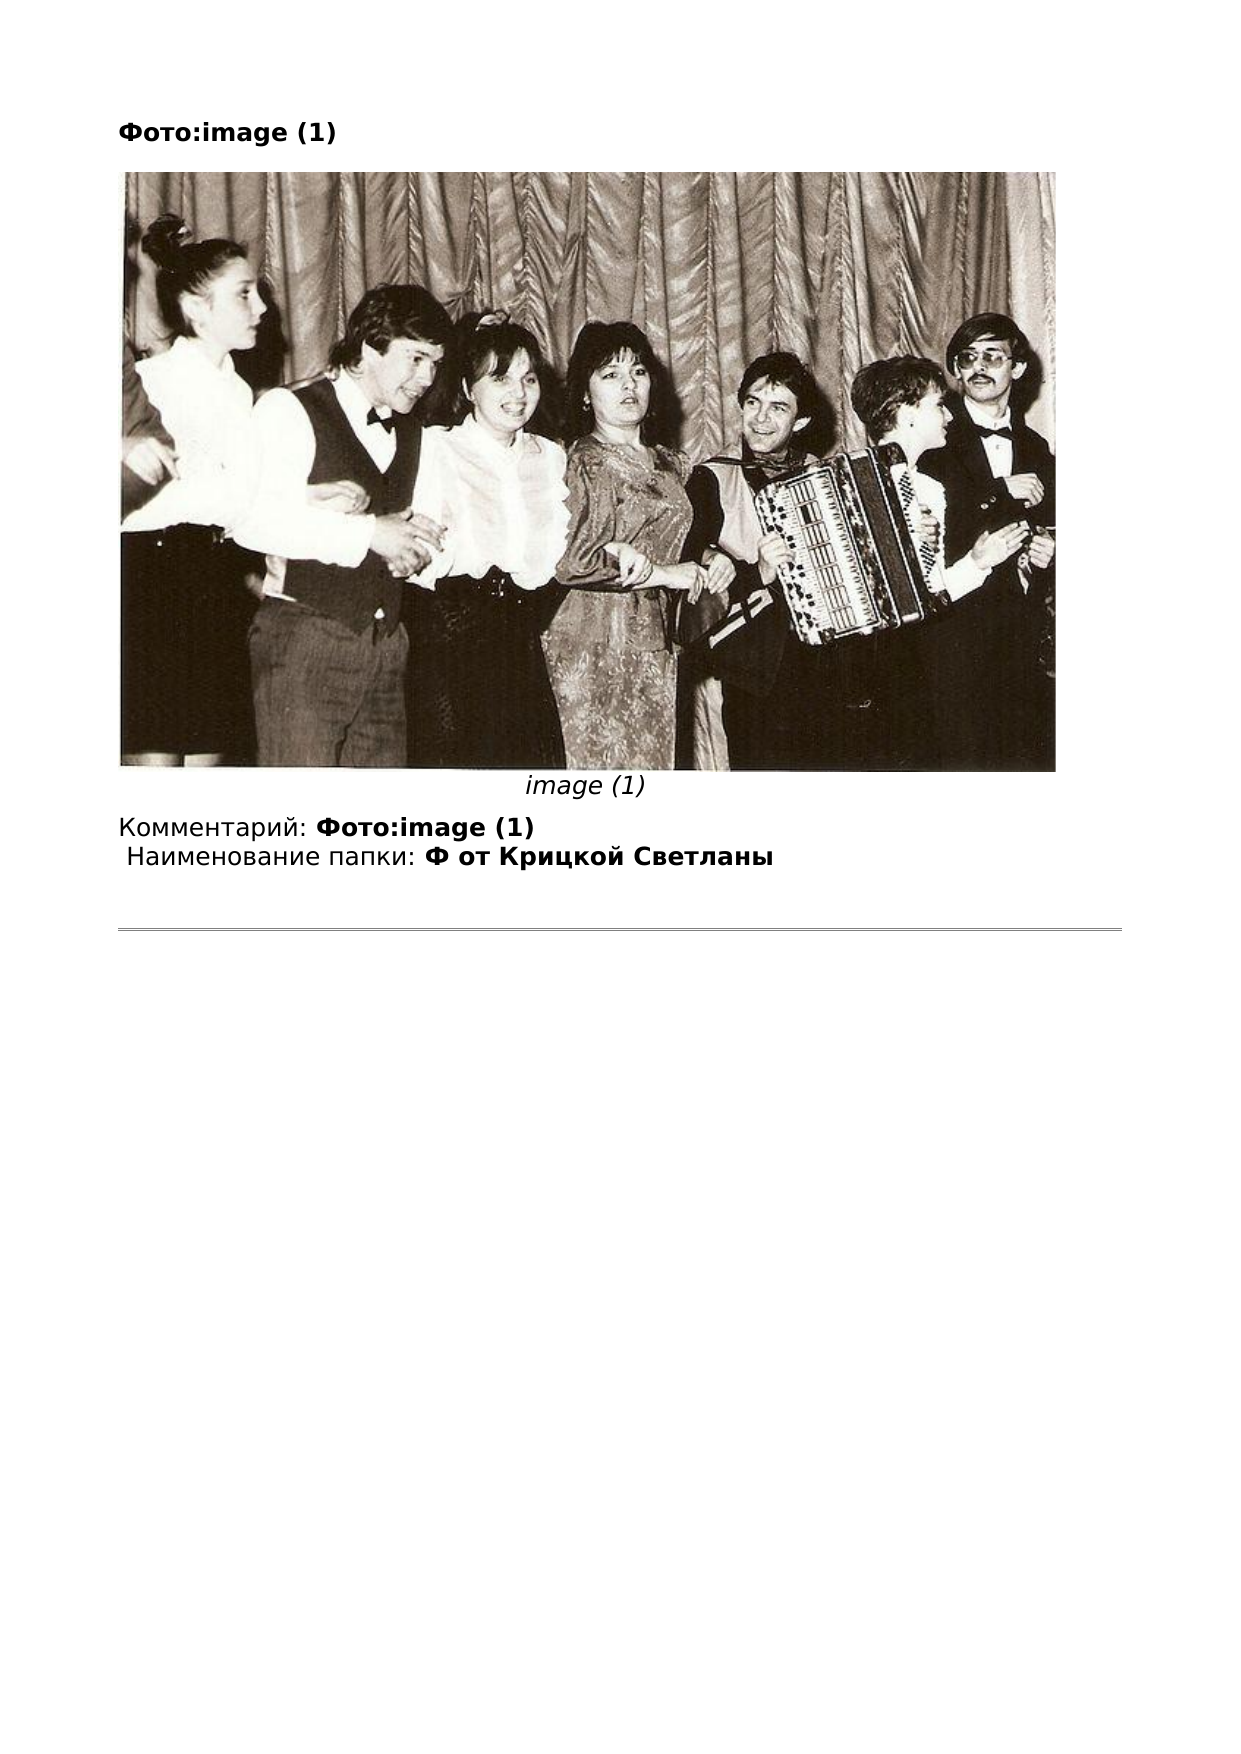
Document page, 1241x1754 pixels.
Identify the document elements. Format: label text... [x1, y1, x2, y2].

subtitle Фото:image (1) [118, 118, 1122, 147]
text image (1) [118, 772, 1056, 801]
text Комментарий: Фото:image (1) Наименование папки: Ф от Крицкой Светланы [118, 813, 1122, 901]
picture [118, 172, 1056, 772]
